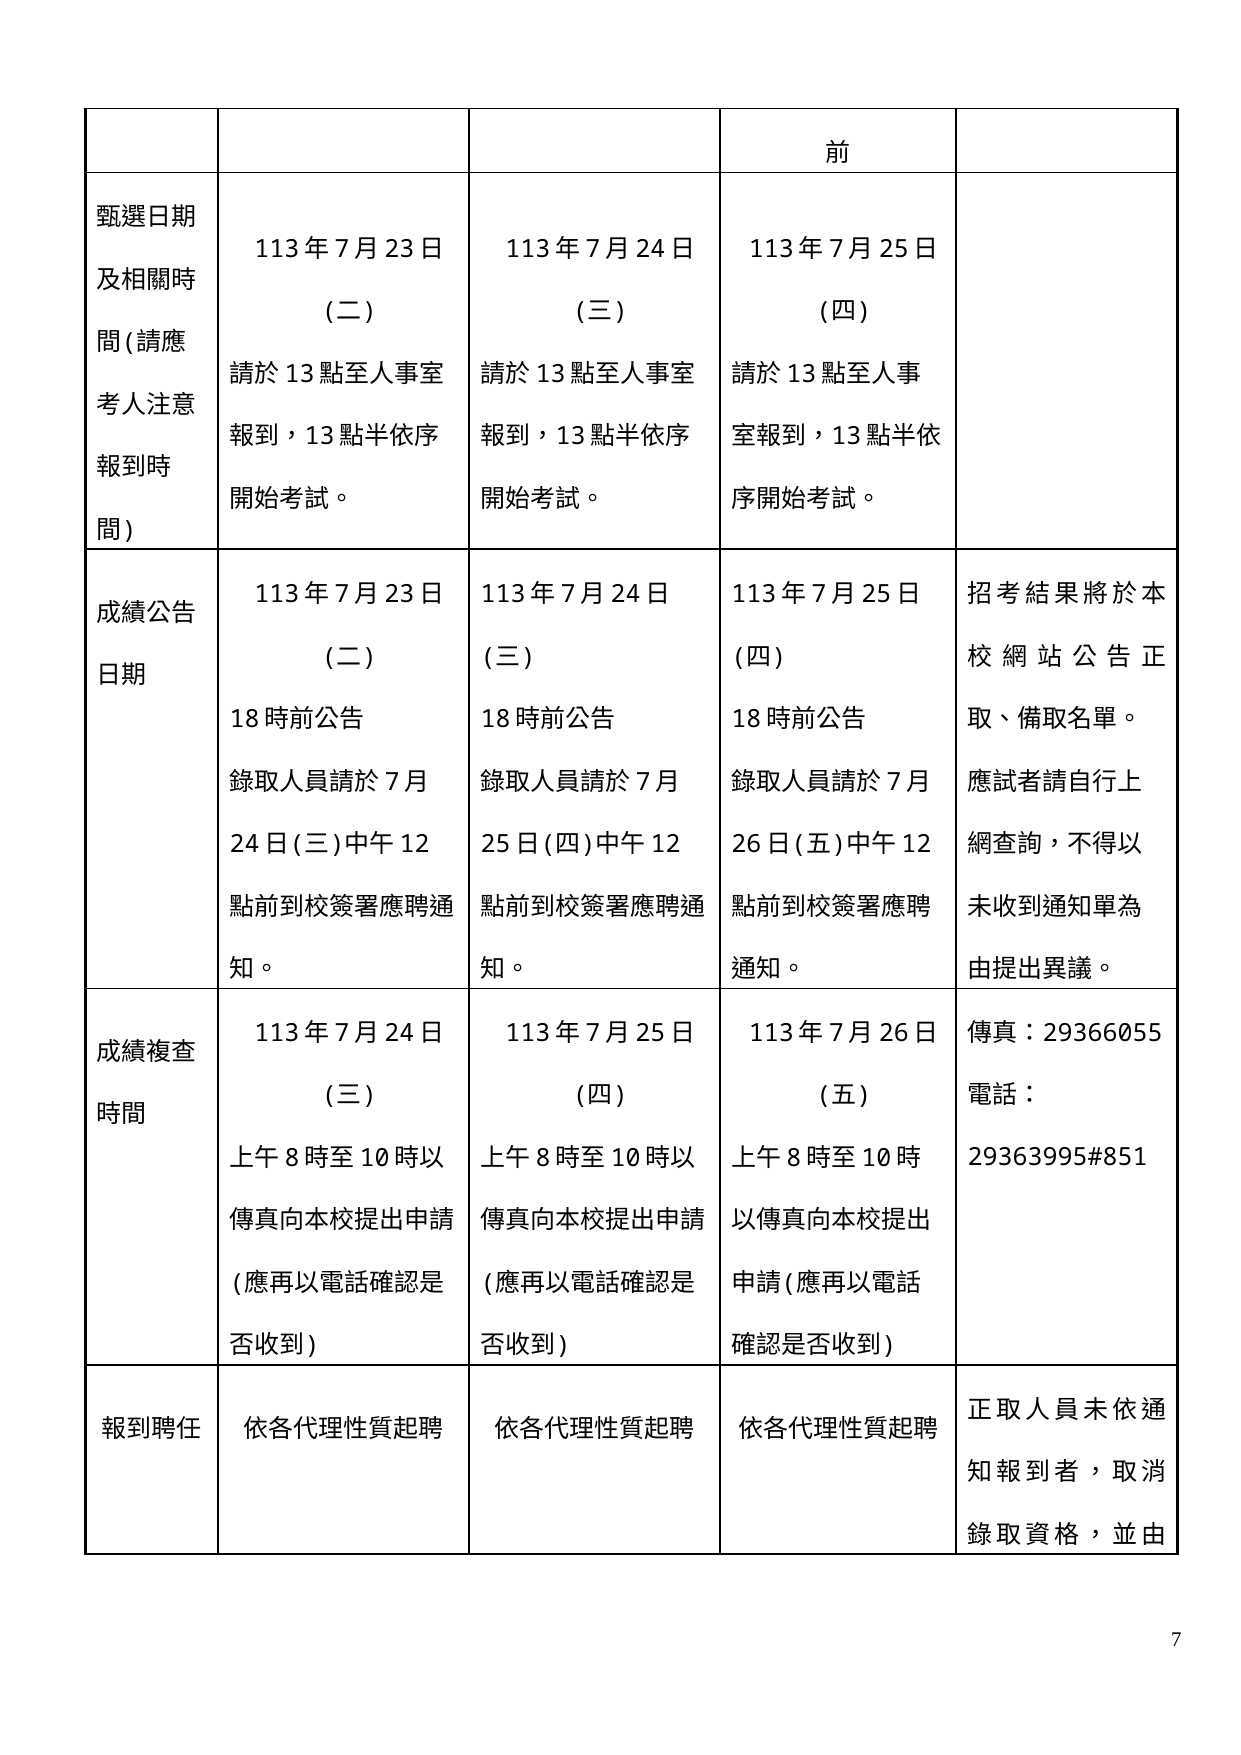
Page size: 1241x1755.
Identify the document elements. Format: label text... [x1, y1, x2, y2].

table_cell 傳真：29366055 電話：29363995#851 [957, 989, 1176, 1364]
table_cell 甄選日期及相關時間(請應考人注意報到時間) [87, 173, 217, 548]
table_cell [470, 109, 719, 172]
table_cell [87, 109, 217, 172]
table_cell 依各代理性質起聘 [721, 1366, 955, 1553]
table_cell 113年7月24日(三) 請於13點至人事室報到，13點半依序開始考試。 [470, 173, 719, 548]
table_cell 報到聘任 [87, 1366, 217, 1553]
table_cell 113年7月25日(四) 上午8時至10時以傳真向本校提出申請(應再以電話確認是否收到) [470, 989, 719, 1364]
table_cell 成績複查時間 [87, 989, 217, 1364]
table_cell 113年7月25日(四) 請於13點至人事室報到，13點半依序開始考試。 [721, 173, 955, 548]
table_cell [957, 173, 1176, 548]
table_cell [957, 109, 1176, 172]
table_cell 113年7月23日(二) 18時前公告 錄取人員請於7月24日(三)中午12點前到校簽署應聘通知。 [219, 550, 468, 987]
table_cell 113年7月23日(二) 請於13點至人事室報到，13點半依序開始考試。 [219, 173, 468, 548]
table_cell 113年7月24日(三) 18時前公告 錄取人員請於7月25日(四)中午12點前到校簽署應聘通知。 [470, 550, 719, 987]
table_cell 招考結果將於本校網站公告正取、備取名單。 應試者請自行上網查詢，不得以未收到通知單為由提出異議。 [957, 550, 1176, 987]
table_cell 成績公告日期 [87, 550, 217, 987]
table_cell 依各代理性質起聘 [219, 1366, 468, 1553]
table_cell 113年7月25日(四) 18時前公告 錄取人員請於7月26日(五)中午12點前到校簽署應聘通知。 [721, 550, 955, 987]
table_cell 正取人員未依通知報到者，取消錄取資格，並由 [957, 1366, 1176, 1553]
table_cell 113年7月24日(三) 上午8時至10時以傳真向本校提出申請(應再以電話確認是否收到) [219, 989, 468, 1364]
table_cell 前 [721, 109, 955, 172]
table_cell 113年7月26日(五) 上午8時至10時以傳真向本校提出申請(應再以電話確認是否收到) [721, 989, 955, 1364]
table_cell 依各代理性質起聘 [470, 1366, 719, 1553]
table_cell [219, 109, 468, 172]
